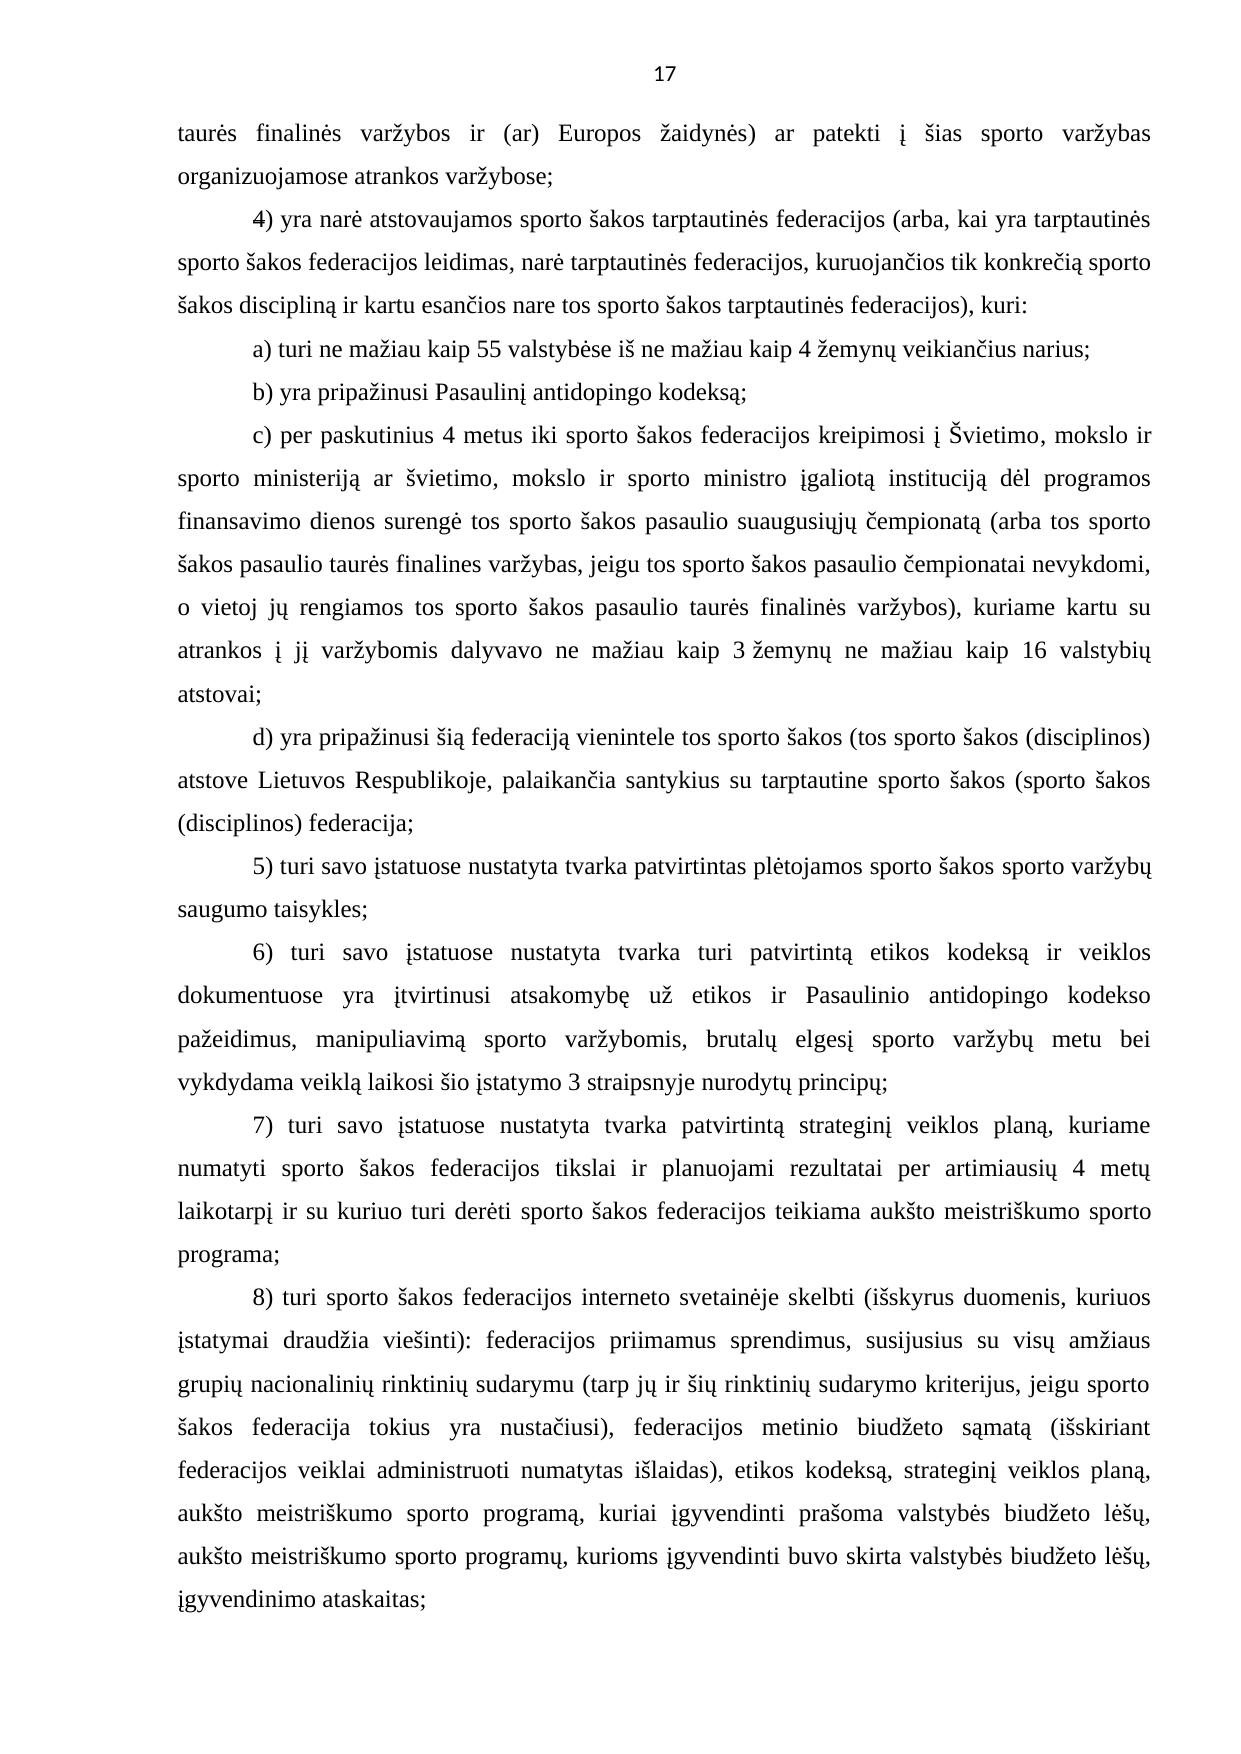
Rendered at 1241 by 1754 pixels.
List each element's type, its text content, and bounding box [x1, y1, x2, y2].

text a) turi ne mažiau kaip 55 valstybėse iš ne mažiau kaip 4 žemynų veikiančius narius; [177, 334, 1152, 362]
text taurės finalinės varžybos ir (ar) Europos žaidynės) ar patekti į šias sporto varžybas organizuojamose atrankos varžybose; [177, 118, 1152, 190]
text 5) turi savo įstatuose nustatyta tvarka patvirtintas plėtojamos sporto šakos sporto varžybų saugumo taisykles; [177, 851, 1152, 923]
text 8) turi sporto šakos federacijos interneto svetainėje skelbti (išskyrus duomenis, kuriuos įstatymai draudžia viešinti): federacijos priimamus sprendimus, susijusius su visų amžiaus grupių nacionalinių rinktinių sudarymu (tarp jų ir šių rinktinių sudarymo kriterijus, jeigu sporto šakos federacija tokius yra nustačiusi), federacijos metinio biudžeto sąmatą (išskiriant federacijos veiklai administruoti numatytas išlaidas), etikos kodeksą, strateginį veiklos planą, aukšto meistriškumo sporto programą, kuriai įgyvendinti prašoma valstybės biudžeto lėšų, aukšto meistriškumo sporto programų, kurioms įgyvendinti buvo skirta valstybės biudžeto lėšų, įgyvendinimo ataskaitas; [177, 1282, 1152, 1613]
text 6) turi savo įstatuose nustatyta tvarka turi patvirtintą etikos kodeksą ir veiklos dokumentuose yra įtvirtinusi atsakomybę už etikos ir Pasaulinio antidopingo kodekso pažeidimus, manipuliavimą sporto varžybomis, brutalų elgesį sporto varžybų metu bei vykdydama veiklą laikosi šio įstatymo 3 straipsnyje nurodytų principų; [177, 937, 1152, 1096]
text c) per paskutinius 4 metus iki sporto šakos federacijos kreipimosi į Švietimo, mokslo ir sporto ministeriją ar švietimo, mokslo ir sporto ministro įgaliotą instituciją dėl programos finansavimo dienos surengė tos sporto šakos pasaulio suaugusiųjų čempionatą (arba tos sporto šakos pasaulio taurės finalines varžybas, jeigu tos sporto šakos pasaulio čempionatai nevykdomi, o vietoj jų rengiamos tos sporto šakos pasaulio taurės finalinės varžybos), kuriame kartu su atrankos į jį varžybomis dalyvavo ne mažiau kaip 3 žemynų ne mažiau kaip 16 valstybių atstovai; [177, 420, 1152, 707]
text 7) turi savo įstatuose nustatyta tvarka patvirtintą strateginį veiklos planą, kuriame numatyti sporto šakos federacijos tikslai ir planuojami rezultatai per artimiausių 4 metų laikotarpį ir su kuriuo turi derėti sporto šakos federacijos teikiama aukšto meistriškumo sporto programa; [177, 1110, 1152, 1268]
text 4) yra narė atstovaujamos sporto šakos tarptautinės federacijos (arba, kai yra tarptautinės sporto šakos federacijos leidimas, narė tarptautinės federacijos, kuruojančios tik konkrečią sporto šakos discipliną ir kartu esančios nare tos sporto šakos tarptautinės federacijos), kuri: [177, 204, 1152, 319]
text d) yra pripažinusi šią federaciją vienintele tos sporto šakos (tos sporto šakos (disciplinos) atstove Lietuvos Respublikoje, palaikančia santykius su tarptautine sporto šakos (sporto šakos (disciplinos) federacija; [177, 722, 1152, 837]
text b) yra pripažinusi Pasaulinį antidopingo kodeksą; [177, 377, 1152, 406]
